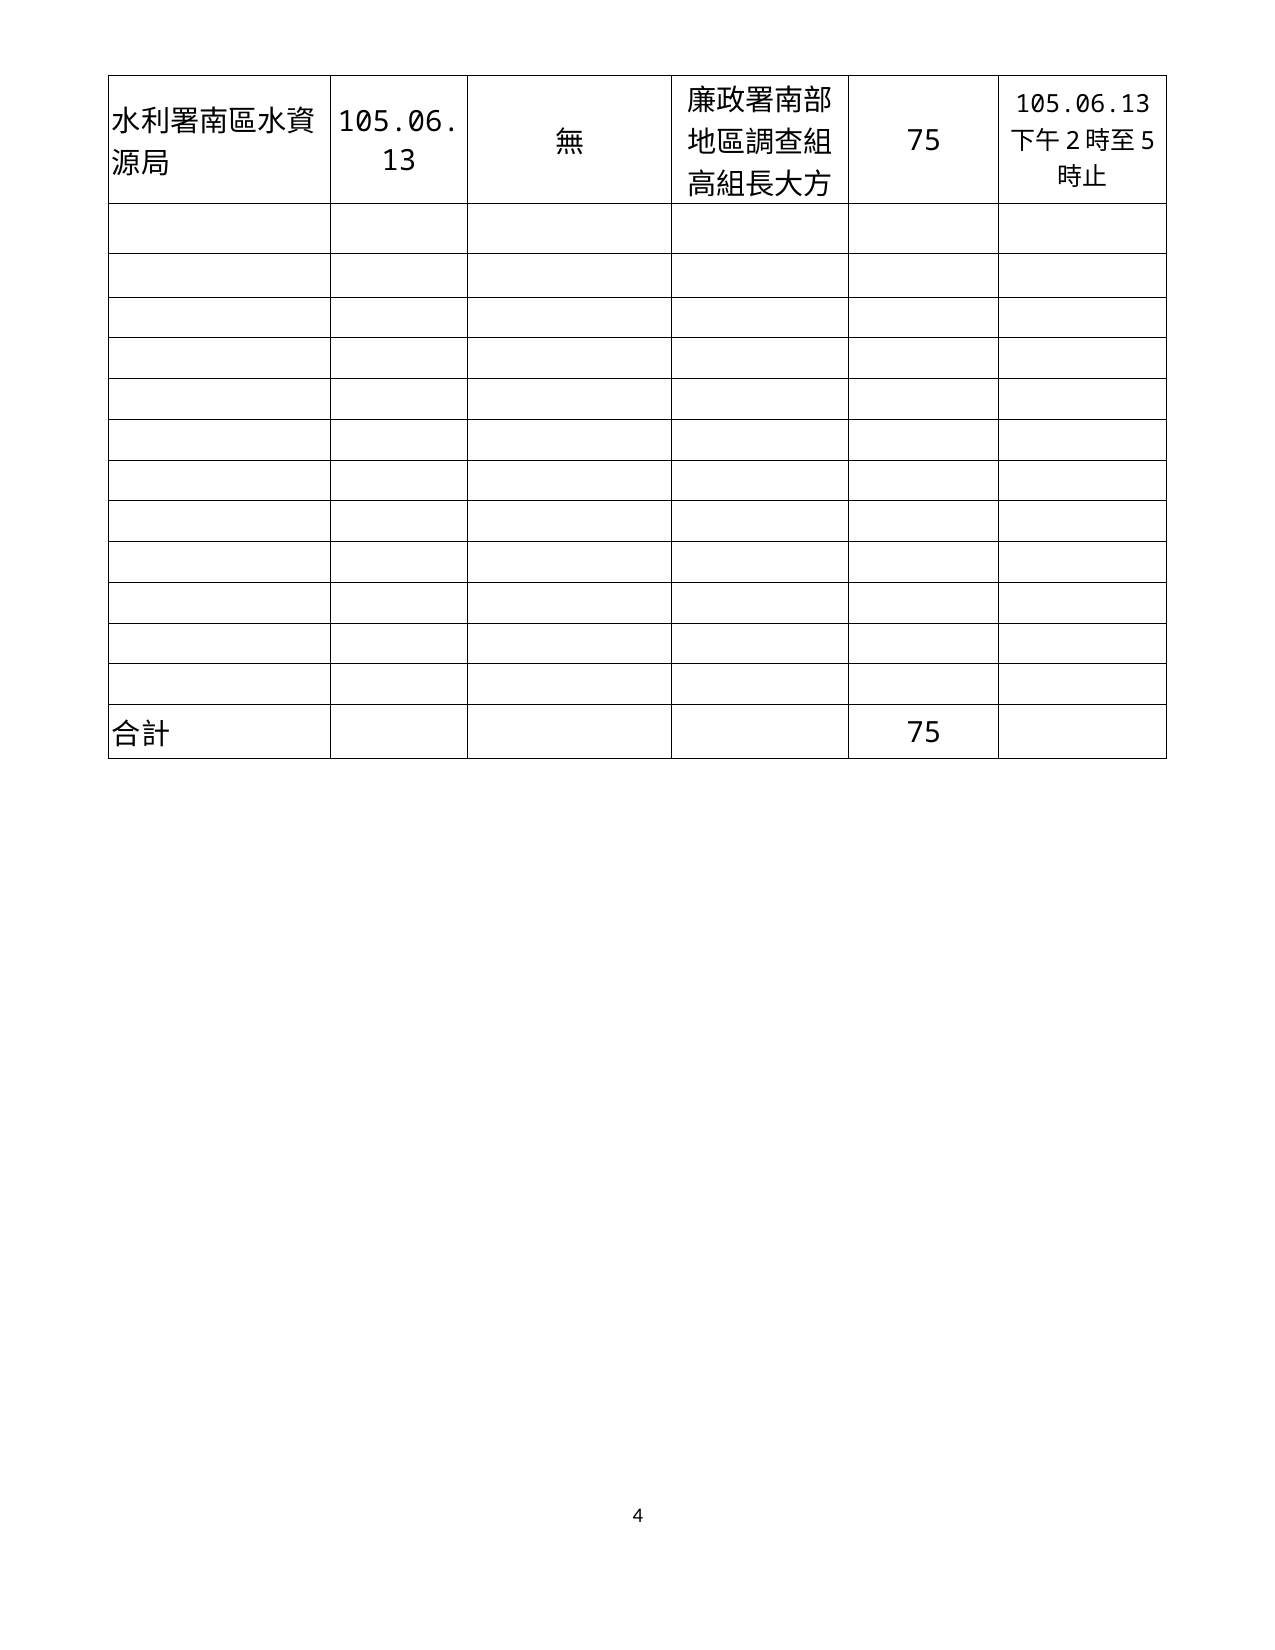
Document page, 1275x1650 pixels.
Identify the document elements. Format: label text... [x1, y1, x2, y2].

table_cell [331, 624, 467, 663]
table_cell [999, 583, 1166, 622]
table_cell [468, 379, 671, 419]
table_cell [672, 204, 848, 252]
table_cell [849, 420, 998, 459]
table_cell [109, 338, 330, 378]
table_cell [999, 254, 1166, 297]
table_cell [109, 420, 330, 459]
table_cell [331, 204, 467, 252]
table_cell [468, 461, 671, 500]
table_cell 105.06.13 [331, 76, 467, 203]
table_cell [331, 420, 467, 459]
table_cell [672, 338, 848, 378]
table_cell [672, 420, 848, 459]
table_cell [468, 298, 671, 337]
table_cell [468, 664, 671, 704]
table_cell 105.06.13下午2時至5時止 [999, 76, 1166, 203]
table_cell [109, 583, 330, 622]
table_cell [672, 705, 848, 758]
table_cell [849, 624, 998, 663]
table_cell [999, 298, 1166, 337]
table_cell [468, 254, 671, 297]
table_cell [672, 624, 848, 663]
table_cell [331, 461, 467, 500]
table_cell [331, 338, 467, 378]
table_cell [999, 461, 1166, 500]
table_cell [468, 624, 671, 663]
table_cell [999, 338, 1166, 378]
table_cell [109, 542, 330, 582]
table_cell [109, 624, 330, 663]
table_cell [672, 583, 848, 622]
table_cell [109, 664, 330, 704]
table_cell 75 [849, 76, 998, 203]
table_cell 合計 [109, 705, 330, 758]
table_cell [672, 254, 848, 297]
table_cell [109, 254, 330, 297]
table_cell 75 [849, 705, 998, 758]
table_cell [331, 298, 467, 337]
table_cell [849, 204, 998, 252]
table_cell [331, 542, 467, 582]
table_cell [672, 501, 848, 541]
table_cell [849, 664, 998, 704]
table_cell [999, 664, 1166, 704]
table_cell [849, 254, 998, 297]
table_cell [468, 542, 671, 582]
table_cell [109, 204, 330, 252]
table_cell [331, 254, 467, 297]
table_cell 無 [468, 76, 671, 203]
table_cell [468, 420, 671, 459]
table_cell [468, 583, 671, 622]
table_cell 廉政署南部地區調查組高組長大方 [672, 76, 848, 203]
table_cell [109, 379, 330, 419]
table_cell [849, 298, 998, 337]
table_cell [331, 379, 467, 419]
table_cell [109, 501, 330, 541]
table_cell [468, 501, 671, 541]
table_cell [849, 461, 998, 500]
table_cell [849, 338, 998, 378]
table_cell [849, 583, 998, 622]
table_cell [331, 583, 467, 622]
table_cell [999, 542, 1166, 582]
table_cell [999, 501, 1166, 541]
table_cell [999, 624, 1166, 663]
table_cell [849, 501, 998, 541]
table_cell [999, 204, 1166, 252]
table_cell [999, 420, 1166, 459]
table_cell 水利署南區水資源局 [109, 76, 330, 203]
table_cell [849, 542, 998, 582]
table_cell [331, 501, 467, 541]
table_cell [849, 379, 998, 419]
table_cell [331, 705, 467, 758]
table_cell [999, 705, 1166, 758]
table_cell [672, 379, 848, 419]
table_cell [109, 298, 330, 337]
table_cell [999, 379, 1166, 419]
table_cell [109, 461, 330, 500]
table_cell [672, 298, 848, 337]
table_cell [672, 542, 848, 582]
table_cell [672, 664, 848, 704]
table_cell [331, 664, 467, 704]
table_cell [468, 705, 671, 758]
table_cell [468, 204, 671, 252]
table_cell [468, 338, 671, 378]
table_cell [672, 461, 848, 500]
